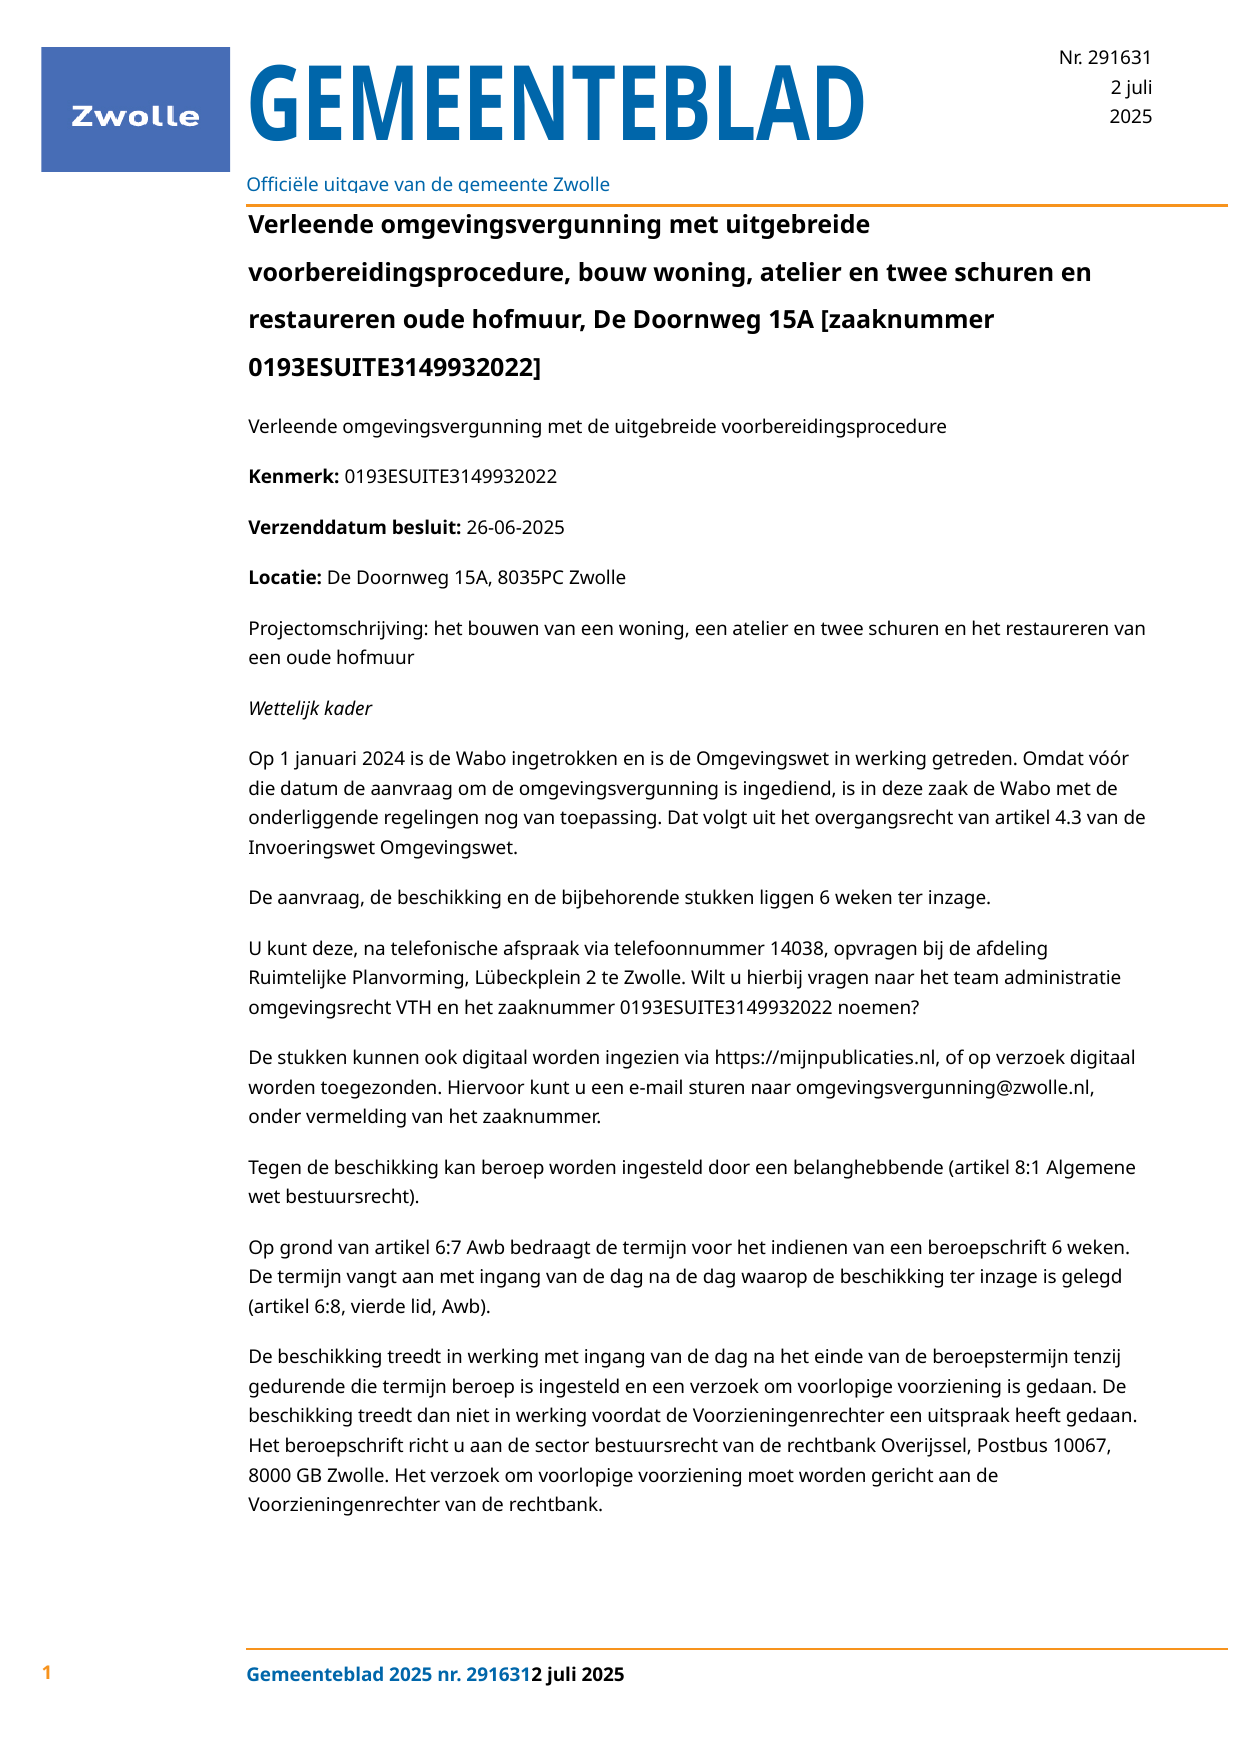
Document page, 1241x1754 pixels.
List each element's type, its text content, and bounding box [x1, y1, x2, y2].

picture [41, 47, 231, 172]
text Verleende omgevingsvergunning met uitgebreide voorbereidingsprocedure, bouw woning, atelier en twee schuren en restaureren oude hofmuur, De Doornweg 15A [zaaknummer 0193ESUITE3149932022] [248, 207, 1152, 384]
text De stukken kunnen ook digitaal worden ingezien via https://mijnpublicaties.nl, of op verzoek digitaal worden toegezonden. Hiervoor kunt u een e-mail sturen naar omgevingsvergunning@zwolle.nl, onder vermelding van het zaaknummer. [248, 1044, 1152, 1129]
text Kenmerk: 0193ESUITE3149932022 [248, 463, 1152, 489]
text Tegen de beschikking kan beroep worden ingesteld door een belanghebbende (artikel 8:1 Algemene wet bestuursrecht). [248, 1154, 1152, 1209]
text Op grond van artikel 6:7 Awb bedraagt de termijn voor het indienen van een beroepschrift 6 weken. De termijn vangt aan met ingang van de dag na de dag waarop de beschikking ter inzage is gelegd (artikel 6:8, vierde lid, Awb). [248, 1234, 1152, 1319]
text Verzenddatum besluit: 26-06-2025 [248, 514, 1152, 540]
text Projectomschrijving: het bouwen van een woning, een atelier en twee schuren en het restaureren van een oude hofmuur [248, 615, 1152, 670]
text Locatie: De Doornweg 15A, 8035PC Zwolle [248, 564, 1152, 590]
text De beschikking treedt in werking met ingang van de dag na het einde van de beroepstermijn tenzij gedurende die termijn beroep is ingesteld en een verzoek om voorlopige voorziening is gedaan. De beschikking treedt dan niet in werking voordat de Voorzieningenrechter een uitspraak heeft gedaan. Het beroepschrift richt u aan de sector bestuursrecht van de rechtbank Overijssel, Postbus 10067, 8000 GB Zwolle. Het verzoek om voorlopige voorziening moet worden gericht aan de Voorzieningenrechter van de rechtbank. [248, 1343, 1152, 1517]
text U kunt deze, na telefonische afspraak via telefoonnummer 14038, opvragen bij de afdeling Ruimtelijke Planvorming, Lübeckplein 2 te Zwolle. Wilt u hierbij vragen naar het team administratie omgevingsrecht VTH en het zaaknummer 0193ESUITE3149932022 noemen? [248, 935, 1152, 1020]
text Verleende omgevingsvergunning met de uitgebreide voorbereidingsprocedure [248, 413, 1152, 439]
text De aanvraag, de beschikking en de bijbehorende stukken liggen 6 weken ter inzage. [248, 884, 1152, 910]
text Wettelijk kader [248, 695, 1152, 721]
text Op 1 januari 2024 is de Wabo ingetrokken en is de Omgevingswet in werking getreden. Omdat vóór die datum de aanvraag om de omgevingsvergunning is ingediend, is in deze zaak de Wabo met de onderliggende regelingen nog van toepassing. Dat volgt uit het overgangsrecht van artikel 4.3 van de Invoeringswet Omgevingswet. [248, 745, 1152, 860]
